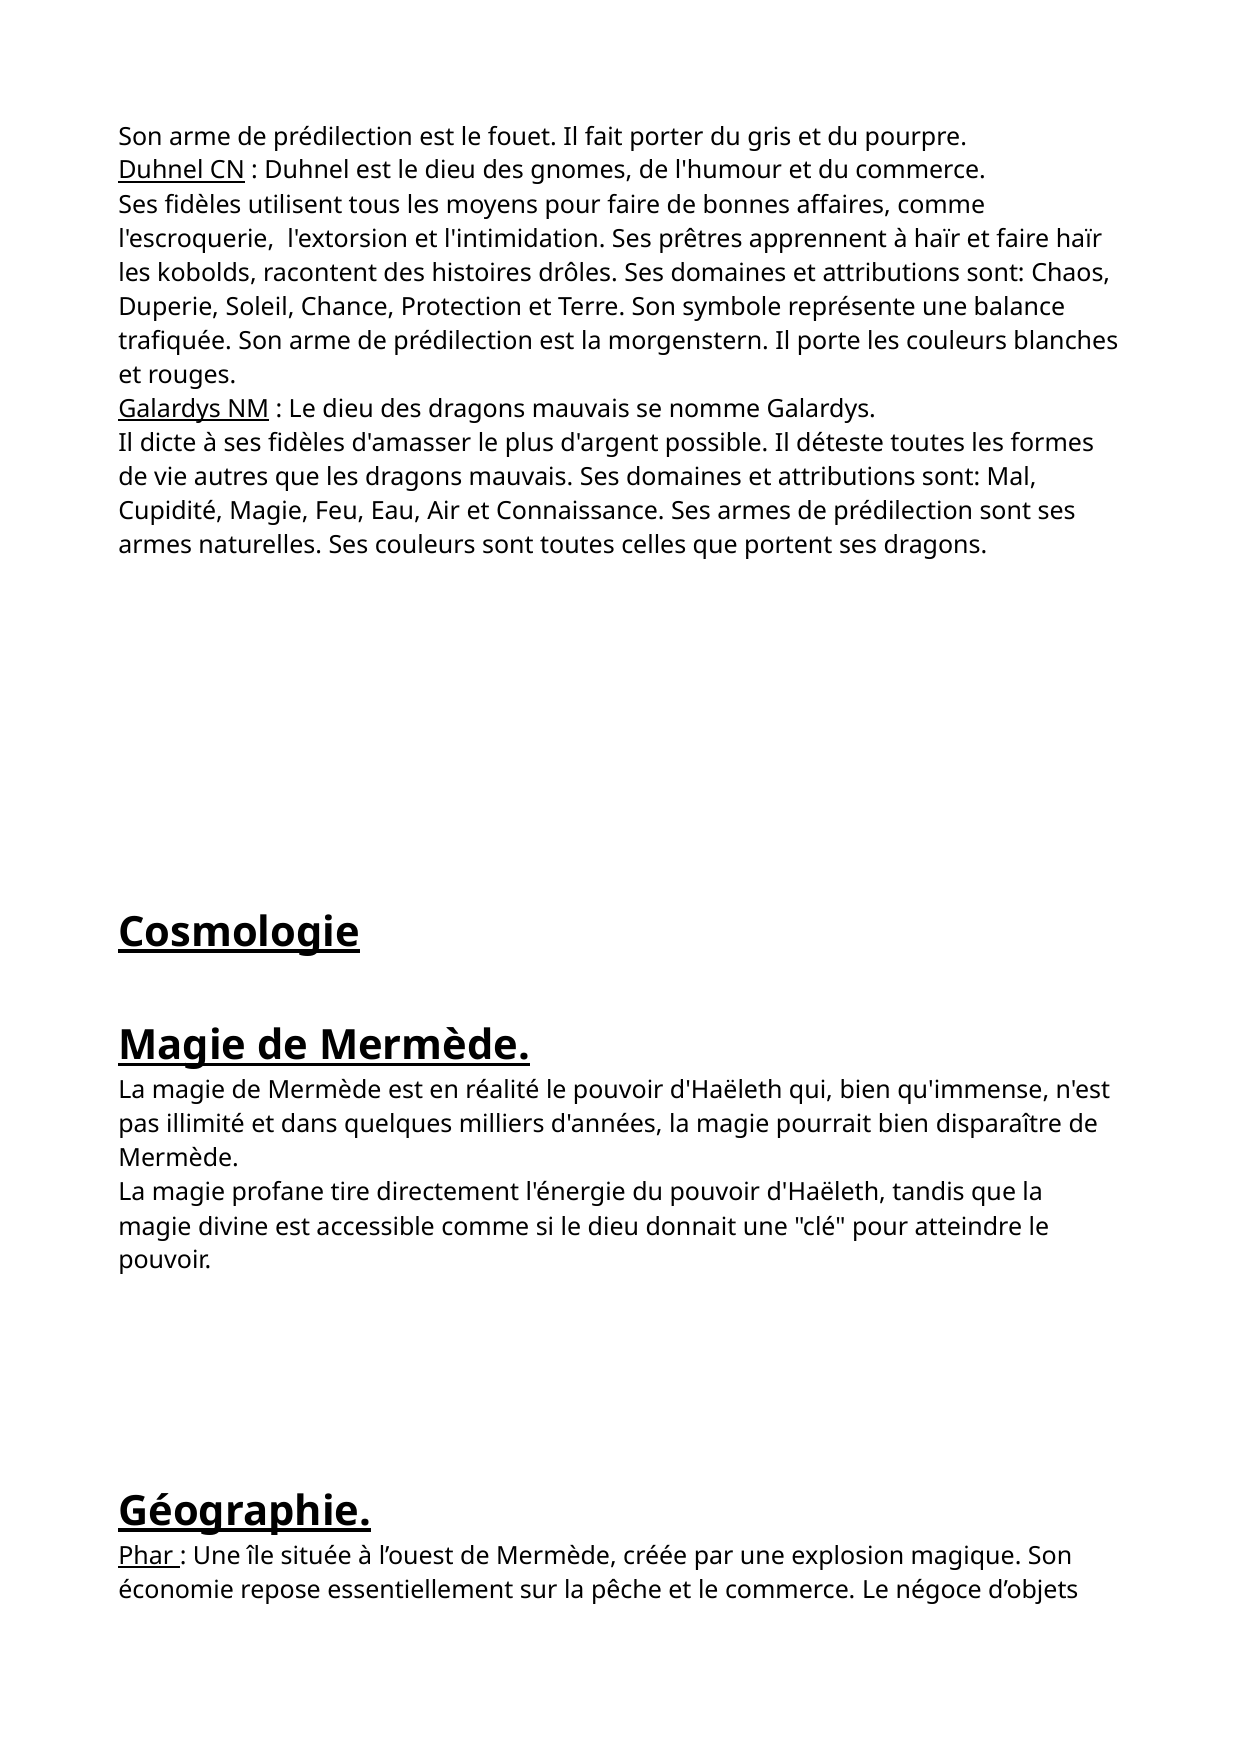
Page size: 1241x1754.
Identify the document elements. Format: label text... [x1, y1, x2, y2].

text La magie profane tire directement l'énergie du pouvoir d'Haëleth, tandis que la magie divine est accessible comme si le dieu donnait une "clé" pour atteindre le pouvoir. [118, 1174, 1122, 1276]
text Géographie. [118, 1481, 1122, 1537]
text Galardys NM : Le dieu des dragons mauvais se nomme Galardys. [118, 391, 1122, 425]
text Magie de Mermède. [118, 1015, 1122, 1072]
text Duhnel CN : Duhnel est le dieu des gnomes, de l'humour et du commerce. [118, 152, 1122, 186]
text Son arme de prédilection est le fouet. Il fait porter du gris et du pourpre. [118, 118, 1122, 152]
text Cosmologie [118, 902, 1122, 958]
text La magie de Mermède est en réalité le pouvoir d'Haëleth qui, bien qu'immense, n'est pas illimité et dans quelques milliers d'années, la magie pourrait bien disparaître de Mermède. [118, 1072, 1122, 1174]
text Il dicte à ses fidèles d'amasser le plus d'argent possible. Il déteste toutes les formes de vie autres que les dragons mauvais. Ses domaines et attributions sont: Mal, Cupidité, Magie, Feu, Eau, Air et Connaissance. Ses armes de prédilection sont ses armes naturelles. Ses couleurs sont toutes celles que portent ses dragons. [118, 425, 1122, 561]
text Ses fidèles utilisent tous les moyens pour faire de bonnes affaires, comme l'escroquerie, l'extorsion et l'intimidation. Ses prêtres apprennent à haïr et faire haïr les kobolds, racontent des histoires drôles. Ses domaines et attributions sont: Chaos, Duperie, Soleil, Chance, Protection et Terre. Son symbole représente une balance trafiquée. Son arme de prédilection est la morgenstern. Il porte les couleurs blanches et rouges. [118, 186, 1122, 391]
text Phar : Une île située à l’ouest de Mermède, créée par une explosion magique. Son économie repose essentiellement sur la pêche et le commerce. Le négoce d’objets [118, 1537, 1122, 1606]
